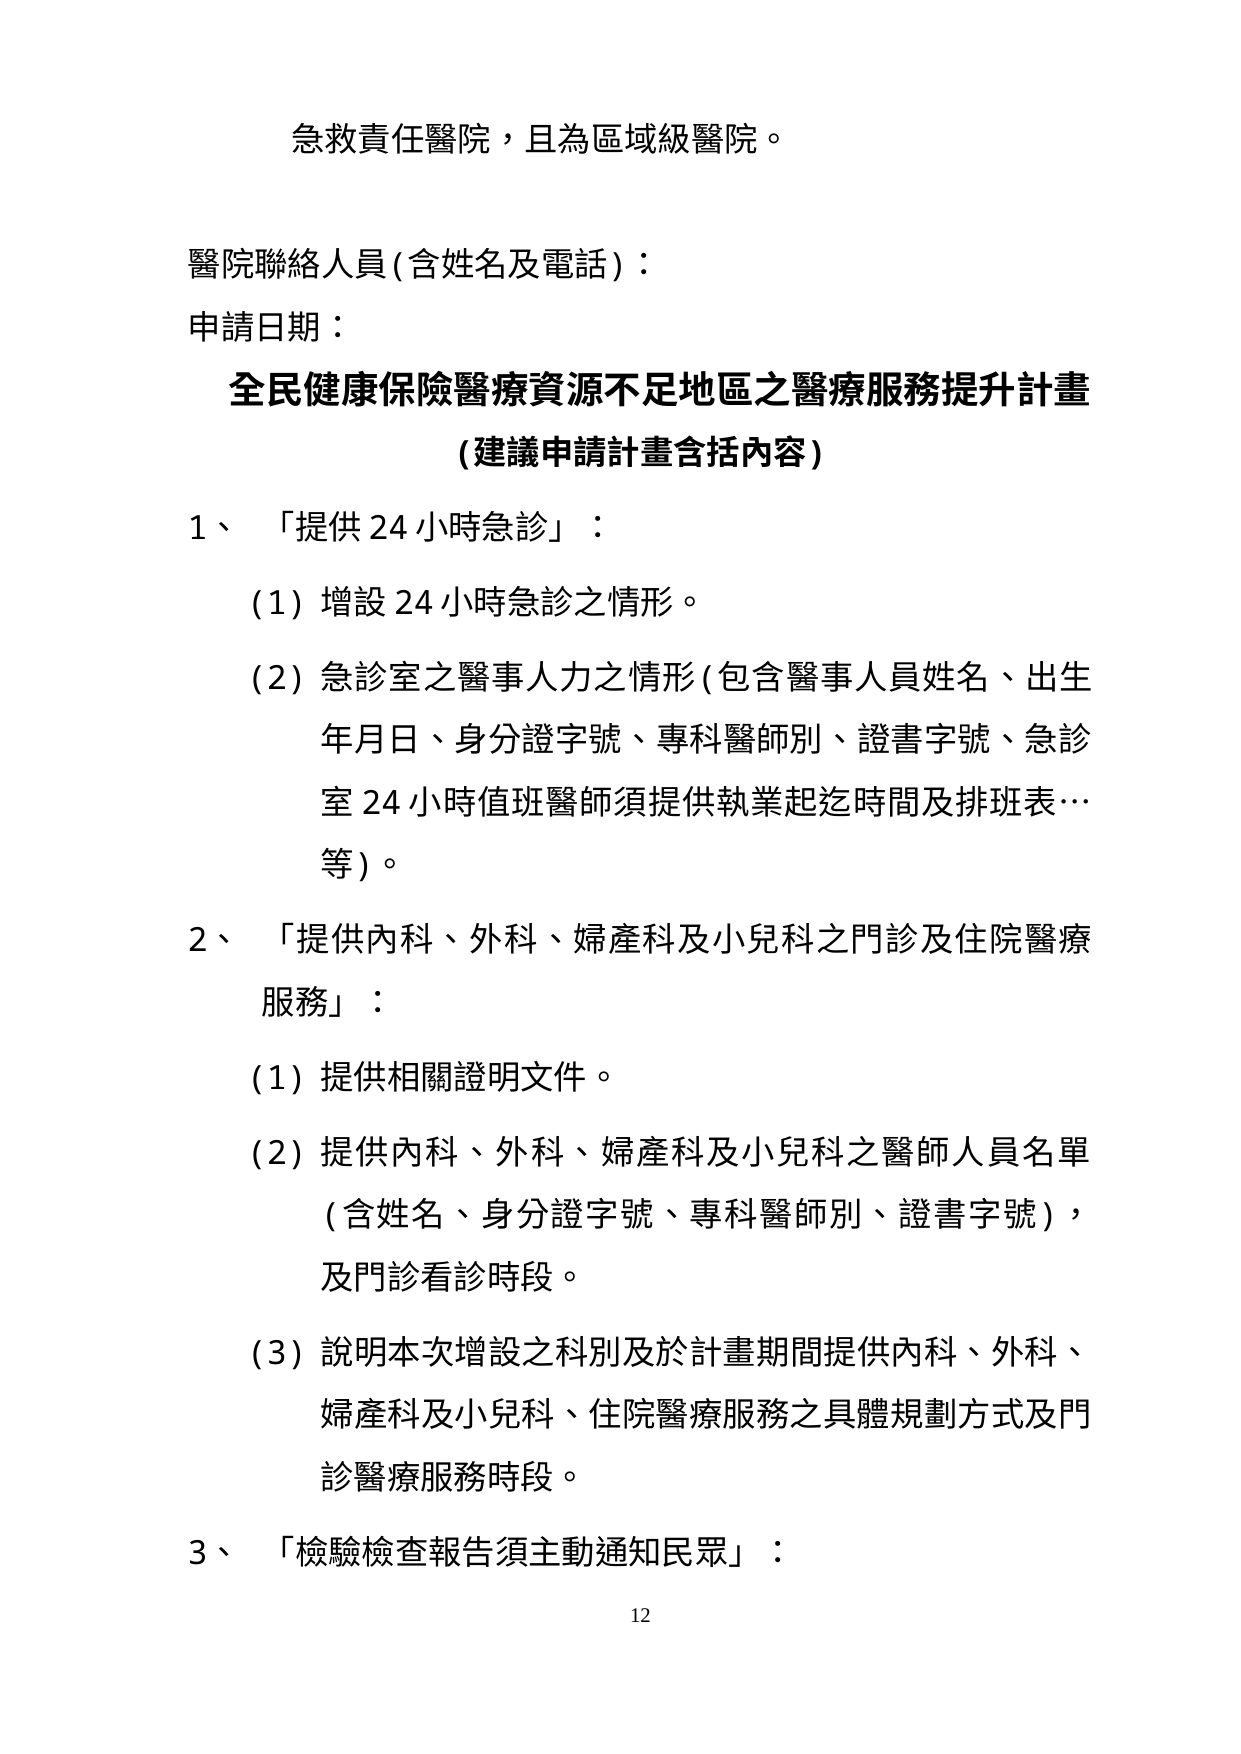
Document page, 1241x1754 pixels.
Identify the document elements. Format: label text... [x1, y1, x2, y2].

list 提供相關證明文件。 [247, 1033, 1093, 1096]
list 增設24小時急診之情形。 [247, 558, 1093, 621]
text 醫院聯絡人員(含姓名及電話)： [187, 221, 1143, 283]
text 申請日期： [187, 283, 1143, 346]
text (建議申請計畫含括內容) [271, 408, 1093, 471]
text 全民健康保險醫療資源不足地區之醫療服務提升計畫 [158, 346, 1162, 408]
list 「提供內科、外科、婦產科及小兒科之門診及住院醫療服務」： [187, 896, 1093, 1021]
text 急救責任醫院，且為區域級醫院。 [188, 96, 1143, 158]
list 說明本次增設之科別及於計畫期間提供內科、外科、婦產科及小兒科、住院醫療服務之具體規劃方式及門診醫療服務時段。 [247, 1308, 1093, 1496]
list 「提供24小時急診」： [187, 483, 1093, 546]
list 「檢驗檢查報告須主動通知民眾」： [187, 1508, 1093, 1571]
list 急診室之醫事人力之情形(包含醫事人員姓名、出生年月日、身分證字號、專科醫師別、證書字號、急診室24小時值班醫師須提供執業起迄時間及排班表…等)。 [247, 633, 1093, 883]
list 提供內科、外科、婦產科及小兒科之醫師人員名單(含姓名、身分證字號、專科醫師別、證書字號)，及門診看診時段。 [247, 1108, 1093, 1296]
